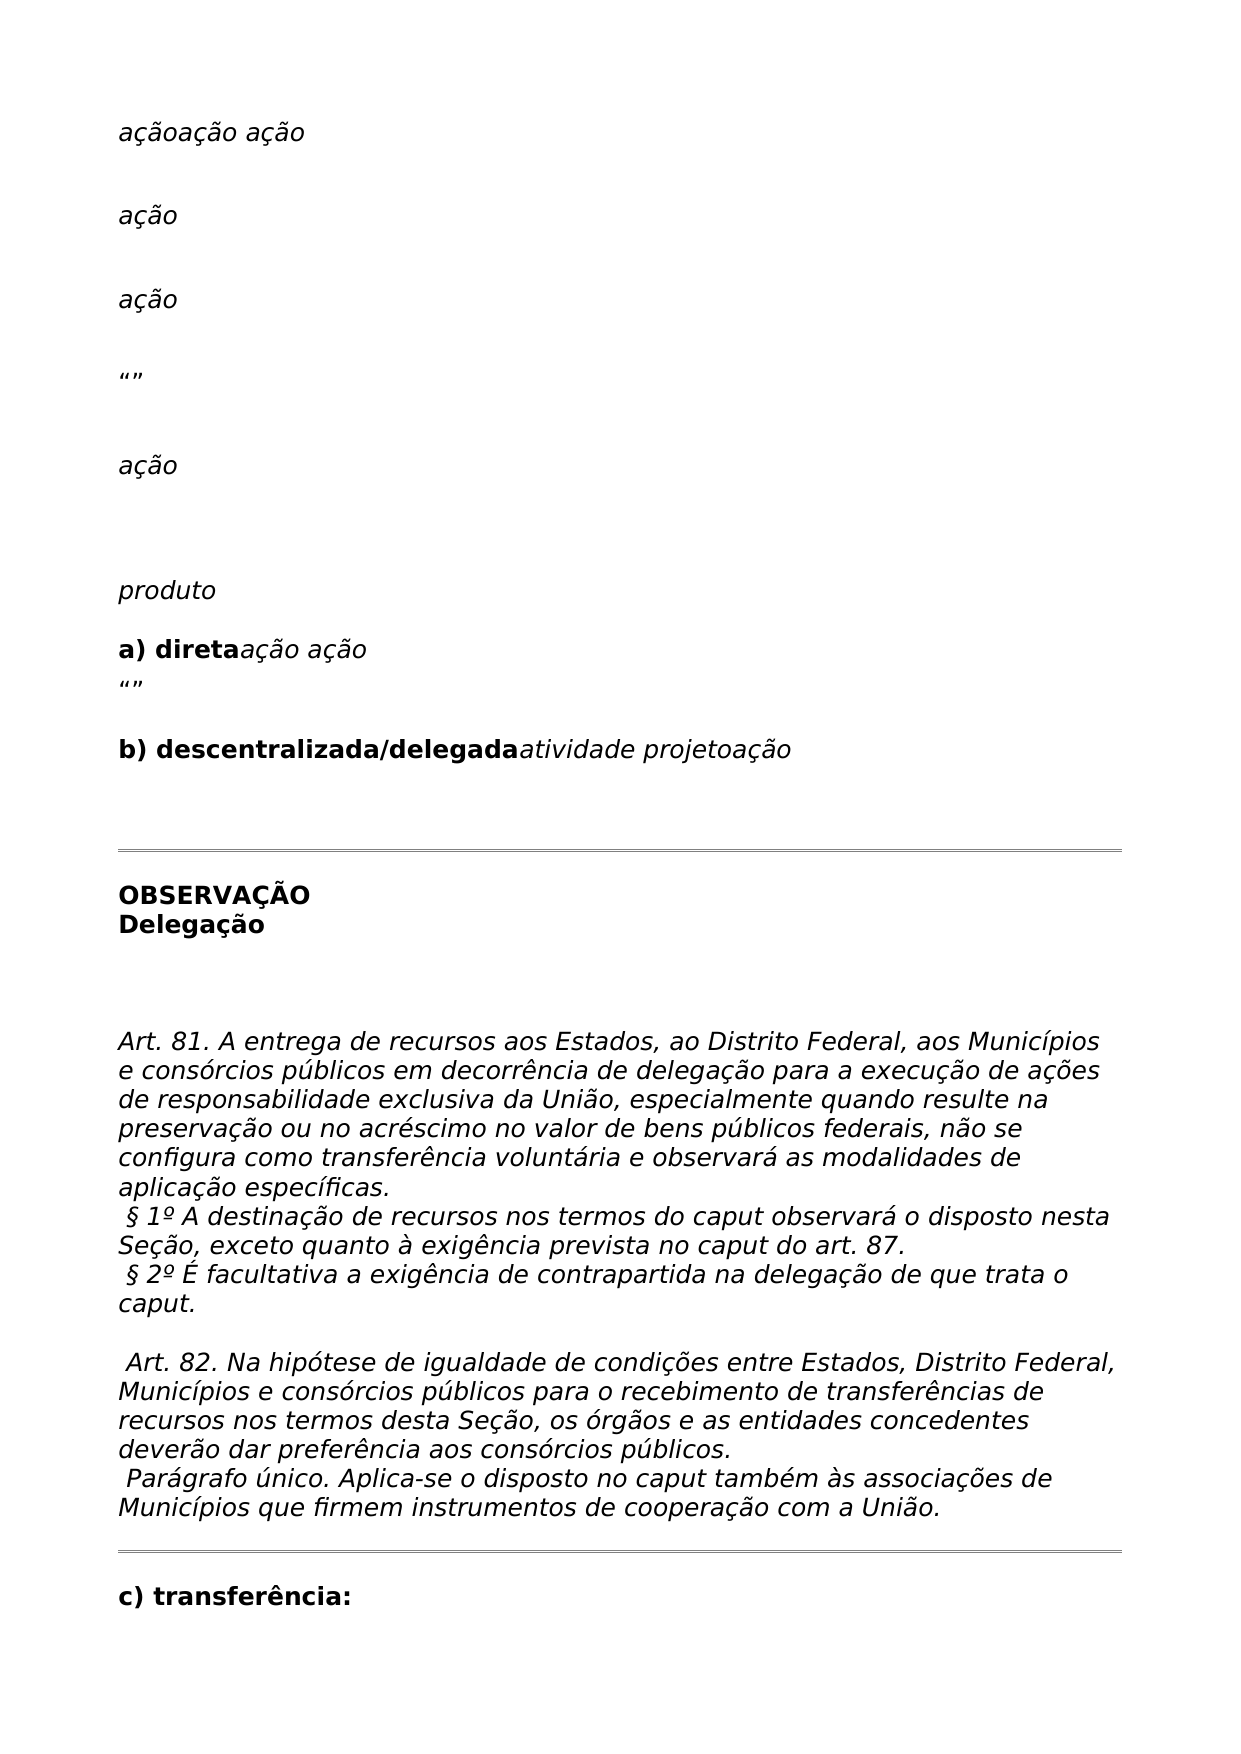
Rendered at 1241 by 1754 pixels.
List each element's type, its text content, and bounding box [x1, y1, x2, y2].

text ação [118, 451, 1122, 481]
text “” [118, 368, 1122, 397]
text c) transferência: [118, 1582, 1122, 1611]
text açãoação ação [118, 118, 1122, 147]
text ação [118, 201, 1122, 231]
text OBSERVAÇÃO Delegação Art. 81. A entrega de recursos aos Estados, ao Distrito Federal, aos Municípios e consórcios públicos em decorrência de delegação para a execução de ações de responsabilidade exclusiva da União, especialmente quando resulte na preservação ou no acréscimo no valor de bens públicos federais, não se configura como transferência voluntária e observará as modalidades de aplicação específicas. § 1º A destinação de recursos nos termos do caput observará o disposto nesta Seção, exceto quanto à exigência prevista no caput do art. 87. § 2º É facultativa a exigência de contrapartida na delegação de que trata o caput. Art. 82. Na hipótese de igualdade de condições entre Estados, Distrito Federal, Municípios e consórcios públicos para o recebimento de transferências de recursos nos termos desta Seção, os órgãos e as entidades concedentes deverão dar preferência aos consórcios públicos. Parágrafo único. Aplica-se o disposto no caput também às associações de Municípios que firmem instrumentos de cooperação com a União. [118, 881, 1122, 1523]
text ação [118, 285, 1122, 314]
text “” b) descentralizada/delegadaatividade projetoação [118, 676, 1122, 822]
text produto a) diretaação ação [118, 576, 1122, 664]
